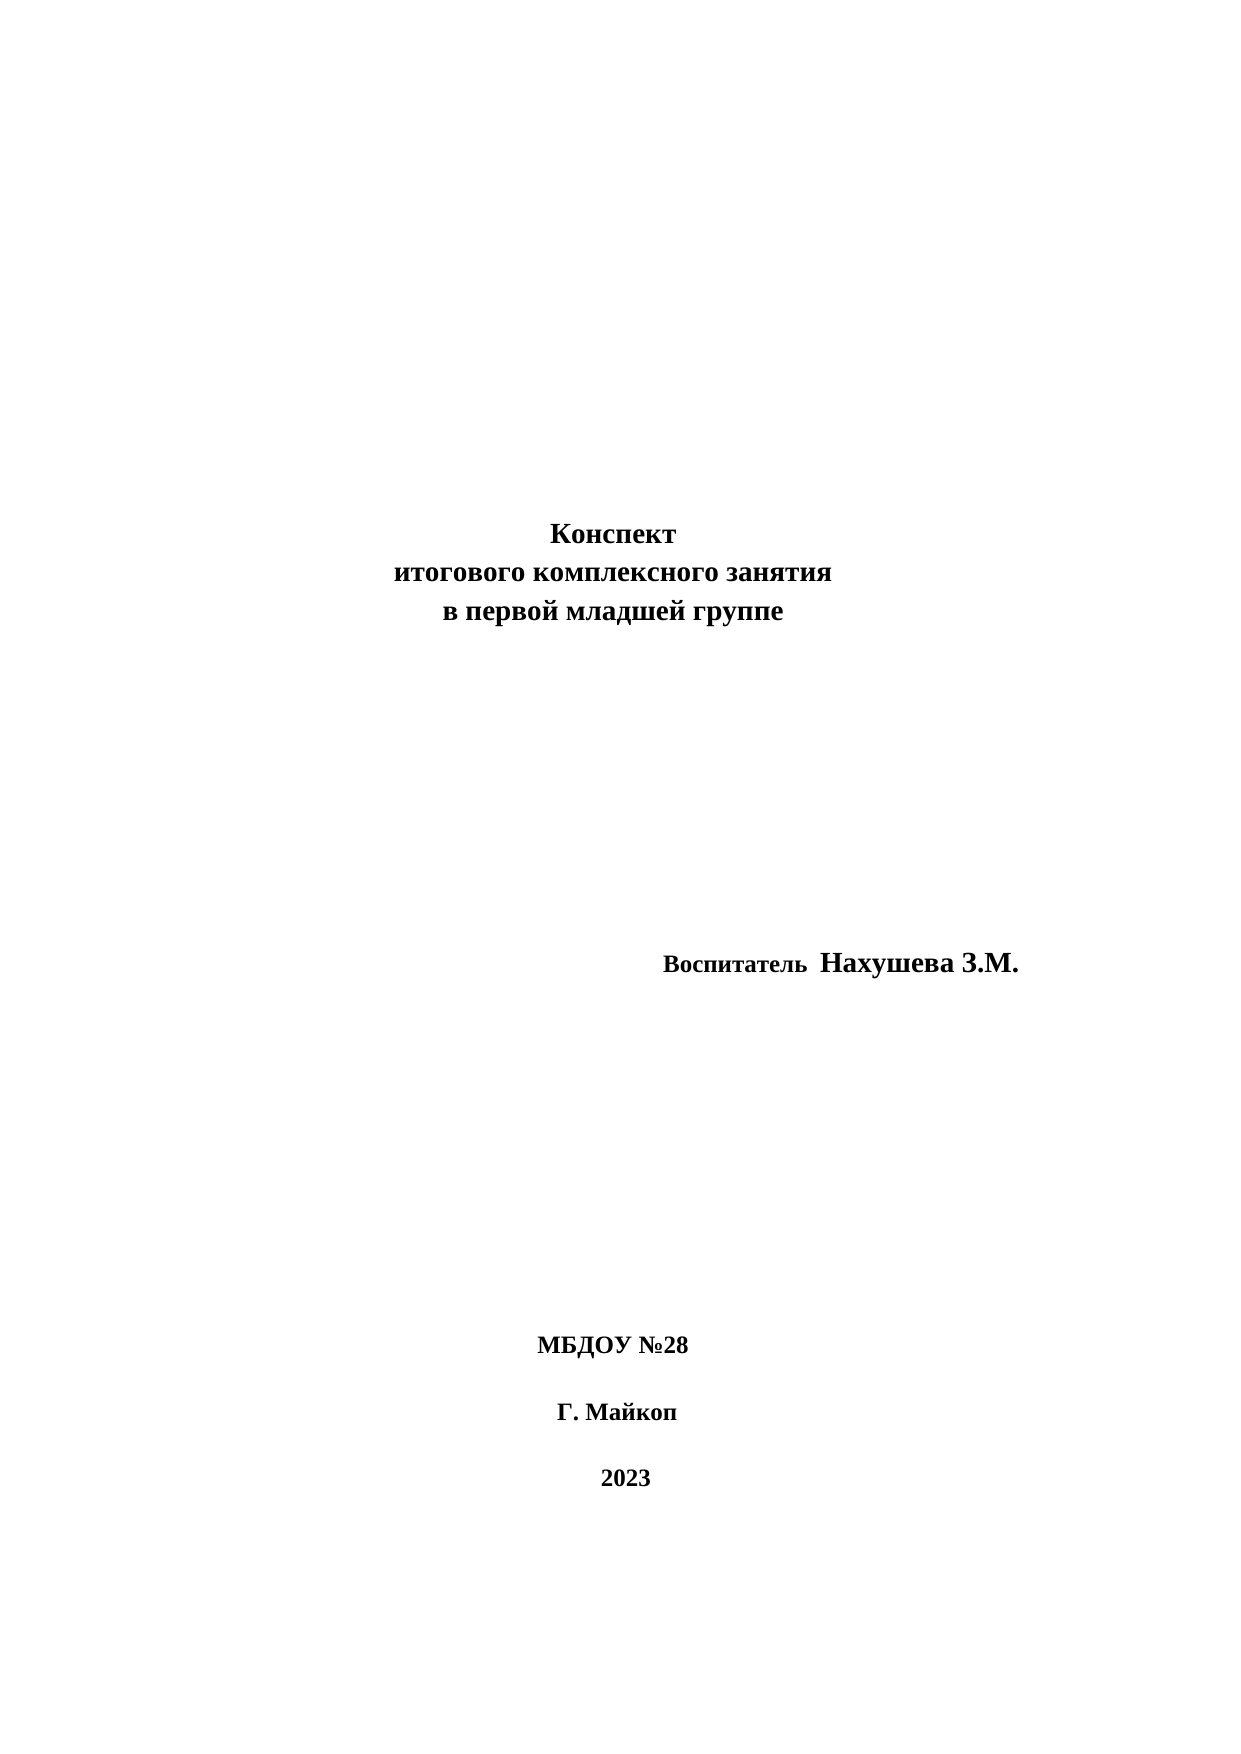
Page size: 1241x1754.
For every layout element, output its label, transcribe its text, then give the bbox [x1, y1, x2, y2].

text Конспект [207, 516, 1019, 549]
text Воспитатель Нахушева З.М. [207, 945, 1019, 979]
text 2023 [207, 1463, 1019, 1491]
text МБДОУ №28 [207, 1331, 1019, 1359]
text Г. Майкоп [207, 1397, 1019, 1425]
text итогового комплексного занятия [207, 554, 1019, 588]
text в первой младшей группе [207, 593, 1019, 626]
